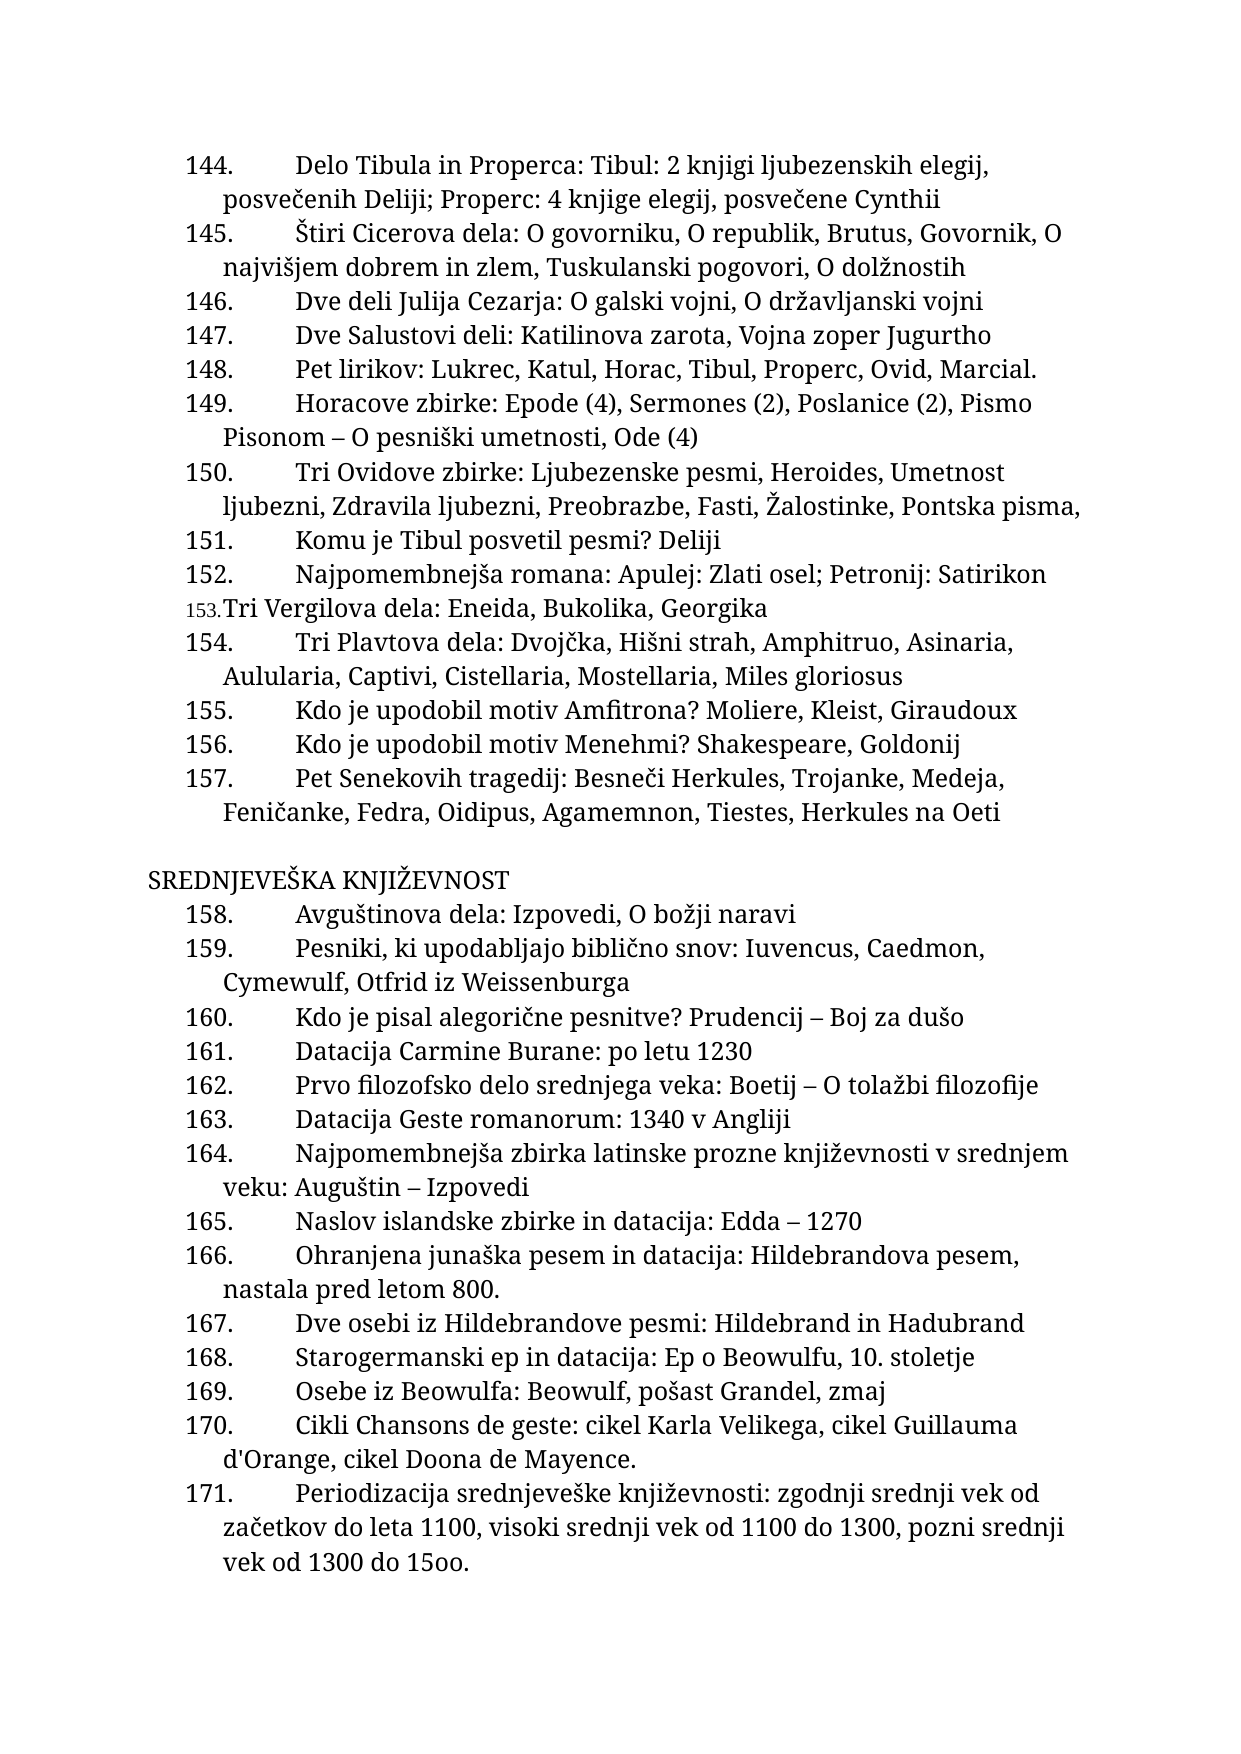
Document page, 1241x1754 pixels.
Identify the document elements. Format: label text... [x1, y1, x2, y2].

list Horacove zbirke: Epode (4), Sermones (2), Poslanice (2), Pismo Pisonom – O pesniški umetnosti, Ode (4) [185, 386, 1093, 454]
list Periodizacija srednjeveške književnosti: zgodnji srednji vek od začetkov do leta 1100, visoki srednji vek od 1100 do 1300, pozni srednji vek od 1300 do 15oo. [185, 1476, 1093, 1578]
list Kdo je upodobil motiv Menehmi? Shakespeare, Goldonij [185, 727, 1093, 761]
text SREDNJEVEŠKA KNJIŽEVNOST [148, 863, 1093, 897]
list Pesniki, ki upodabljajo biblično snov: Iuvencus, Caedmon, Cymewulf, Otfrid iz Weissenburga [185, 931, 1093, 999]
list Dve Salustovi deli: Katilinova zarota, Vojna zoper Jugurtho [185, 318, 1093, 352]
list Kdo je pisal alegorične pesnitve? Prudencij – Boj za dušo [185, 999, 1093, 1033]
list Tri Ovidove zbirke: Ljubezenske pesmi, Heroides, Umetnost ljubezni, Zdravila ljubezni, Preobrazbe, Fasti, Žalostinke, Pontska pisma, [185, 454, 1093, 522]
list Dve osebi iz Hildebrandove pesmi: Hildebrand in Hadubrand [185, 1306, 1093, 1340]
list Pet lirikov: Lukrec, Katul, Horac, Tibul, Properc, Ovid, Marcial. [185, 352, 1093, 386]
list Naslov islandske zbirke in datacija: Edda – 1270 [185, 1203, 1093, 1238]
list Komu je Tibul posvetil pesmi? Deliji [185, 522, 1093, 556]
list Datacija Carmine Burane: po letu 1230 [185, 1033, 1093, 1067]
list Delo Tibula in Properca: Tibul: 2 knjigi ljubezenskih elegij, posvečenih Deliji; Properc: 4 knjige elegij, posvečene Cynthii [185, 148, 1093, 216]
list Tri Vergilova dela: Eneida, Bukolika, Georgika [185, 590, 1093, 624]
list Osebe iz Beowulfa: Beowulf, pošast Grandel, zmaj [185, 1374, 1093, 1408]
list Prvo filozofsko delo srednjega veka: Boetij – O tolažbi filozofije [185, 1067, 1093, 1101]
list Avguštinova dela: Izpovedi, O božji naravi [185, 897, 1093, 931]
list Štiri Cicerova dela: O govorniku, O republik, Brutus, Govornik, O najvišjem dobrem in zlem, Tuskulanski pogovori, O dolžnostih [185, 216, 1093, 284]
list Ohranjena junaška pesem in datacija: Hildebrandova pesem, nastala pred letom 800. [185, 1238, 1093, 1306]
list Dve deli Julija Cezarja: O galski vojni, O državljanski vojni [185, 284, 1093, 318]
list Pet Senekovih tragedij: Besneči Herkules, Trojanke, Medeja, Feničanke, Fedra, Oidipus, Agamemnon, Tiestes, Herkules na Oeti [185, 761, 1093, 829]
list Tri Plavtova dela: Dvojčka, Hišni strah, Amphitruo, Asinaria, Aulularia, Captivi, Cistellaria, Mostellaria, Miles gloriosus [185, 624, 1093, 693]
list Najpomembnejša romana: Apulej: Zlati osel; Petronij: Satirikon [185, 556, 1093, 590]
list Datacija Geste romanorum: 1340 v Angliji [185, 1101, 1093, 1135]
list Starogermanski ep in datacija: Ep o Beowulfu, 10. stoletje [185, 1340, 1093, 1374]
list Kdo je upodobil motiv Amfitrona? Moliere, Kleist, Giraudoux [185, 693, 1093, 727]
list Cikli Chansons de geste: cikel Karla Velikega, cikel Guillauma d'Orange, cikel Doona de Mayence. [185, 1408, 1093, 1476]
list Najpomembnejša zbirka latinske prozne književnosti v srednjem veku: Auguštin – Izpovedi [185, 1135, 1093, 1203]
